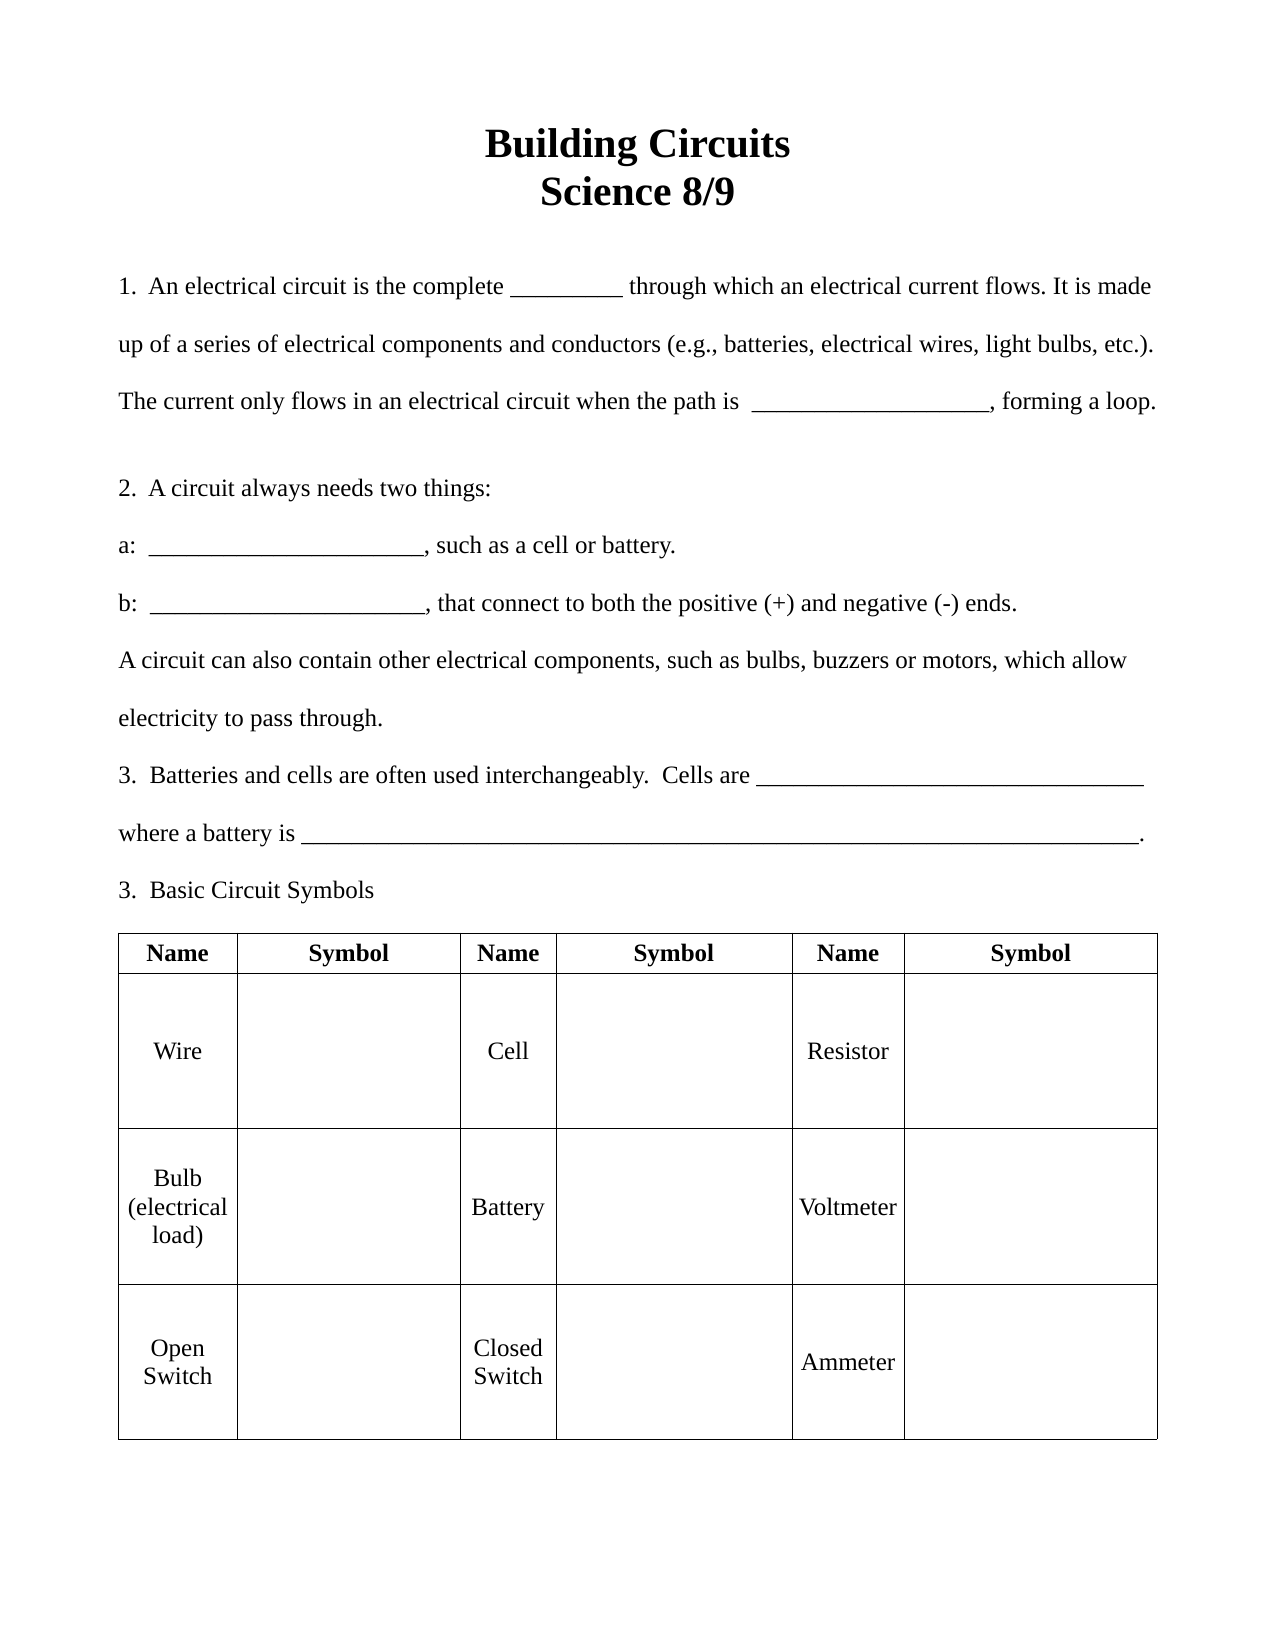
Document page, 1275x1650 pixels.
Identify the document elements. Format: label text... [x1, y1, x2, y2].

table_cell [905, 1285, 1157, 1439]
table_cell [238, 1129, 460, 1284]
text electricity to pass through. [118, 703, 1157, 731]
table_cell [905, 974, 1157, 1128]
table_cell Wire [119, 974, 237, 1128]
table_cell [238, 974, 460, 1128]
text A circuit can also contain other electrical components, such as bulbs, buzzers or motors, which allow [118, 645, 1157, 674]
text a: ______________________, such as a cell or battery. [118, 530, 1157, 559]
text Science 8/9 [118, 166, 1157, 214]
table_cell Open Switch [119, 1285, 237, 1439]
table_cell Battery [461, 1129, 556, 1284]
table_header Name [793, 934, 904, 973]
table_header Name [119, 934, 237, 973]
table_cell Ammeter [793, 1285, 904, 1439]
text 3. Batteries and cells are often used interchangeably. Cells are _______________________________ where a battery is ___________________________________________________________________. [118, 760, 1157, 846]
text 3. Basic Circuit Symbols [118, 875, 1157, 904]
text 2. A circuit always needs two things: [118, 473, 1157, 501]
table_cell Closed Switch [461, 1285, 556, 1439]
table_cell [238, 1285, 460, 1439]
table_cell [557, 974, 792, 1128]
table_cell [557, 1285, 792, 1439]
text Building Circuits [118, 118, 1157, 166]
table_cell Voltmeter [793, 1129, 904, 1284]
table_cell Resistor [793, 974, 904, 1128]
table_header Symbol [557, 934, 792, 973]
table_cell Cell [461, 974, 556, 1128]
table_header Name [461, 934, 556, 973]
table_cell [905, 1129, 1157, 1284]
table_header Symbol [905, 934, 1157, 973]
table_cell [557, 1129, 792, 1284]
table_cell Bulb (electrical load) [119, 1129, 237, 1284]
table_header Symbol [238, 934, 460, 973]
text b: ______________________, that connect to both the positive (+) and negative (-) ends. [118, 588, 1157, 616]
text 1. An electrical circuit is the complete _________ through which an electrical current flows. It is made up of a series of electrical components and conductors (e.g., batteries, electrical wires, light bulbs, etc.). The current only flows in an electrical circuit when the path is ___________________, forming a loop. [118, 271, 1157, 415]
